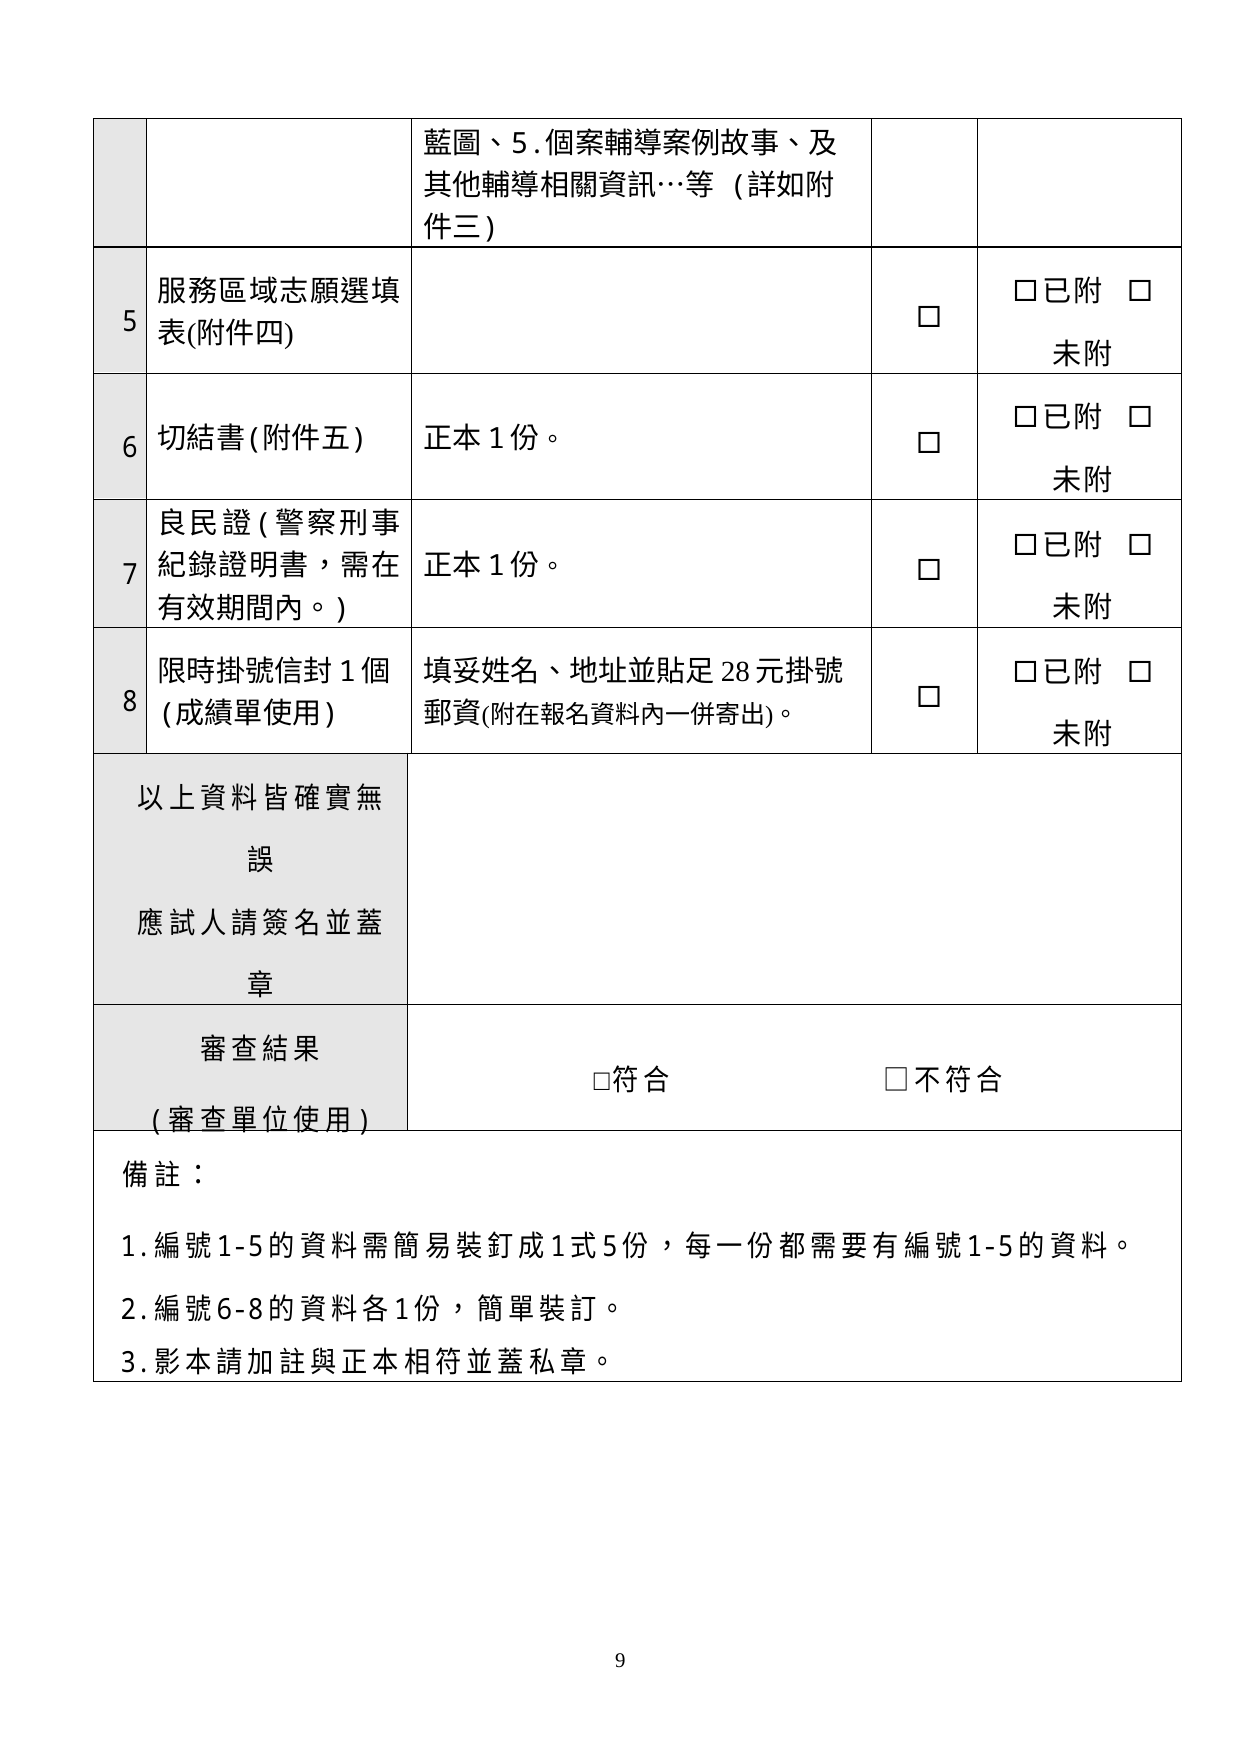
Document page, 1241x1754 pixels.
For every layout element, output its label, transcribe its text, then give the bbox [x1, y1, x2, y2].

table_cell [147, 119, 411, 246]
table_cell □符合 □不符合 [408, 1005, 1181, 1130]
table_cell [412, 248, 871, 372]
table_cell 6 [94, 374, 146, 498]
table_cell 備註： 1.編號1-5的資料需簡易裝釘成1式5份，每一份都需要有編號1-5的資料。 2.編號6-8的資料各1份，簡單裝訂。 3.影本請加註與正本相符並蓋私章。 [94, 1131, 1181, 1381]
table_cell 正本1份。 [412, 374, 871, 498]
table_cell 服務區域志願選填表(附件四) [147, 248, 411, 372]
table_cell 限時掛號信封1個(成績單使用) [147, 628, 411, 753]
table_cell 藍圖、5.個案輔導案例故事、及其他輔導相關資訊…等 (詳如附件三) [412, 119, 871, 246]
table_cell  [872, 500, 977, 627]
table_cell [94, 119, 146, 246]
table_cell 審查結果 (審查單位使用) [94, 1005, 407, 1130]
table_cell 5 [94, 248, 146, 372]
table_cell 已附 未附 [978, 374, 1181, 498]
table_cell [978, 119, 1181, 246]
table_cell 已附 未附 [978, 500, 1181, 627]
table_cell 良民證(警察刑事紀錄證明書，需在有效期間內。) [147, 500, 411, 627]
table_cell 已附 未附 [978, 248, 1181, 372]
table_cell  [872, 374, 977, 498]
table_cell 8 [94, 628, 146, 753]
table_cell 7 [94, 500, 146, 627]
table_cell 已附 未附 [978, 628, 1181, 753]
table_cell  [872, 248, 977, 372]
table_cell [872, 119, 977, 246]
table_cell [408, 754, 1181, 1004]
table_cell 填妥姓名、地址並貼足28元掛號郵資(附在報名資料內一併寄出)。 [412, 628, 871, 753]
table_cell 切結書(附件五) [147, 374, 411, 498]
table_cell 以上資料皆確實無誤 應試人請簽名並蓋章 [94, 754, 407, 1004]
table_cell 正本1份。 [412, 500, 871, 627]
table_cell  [872, 628, 977, 753]
